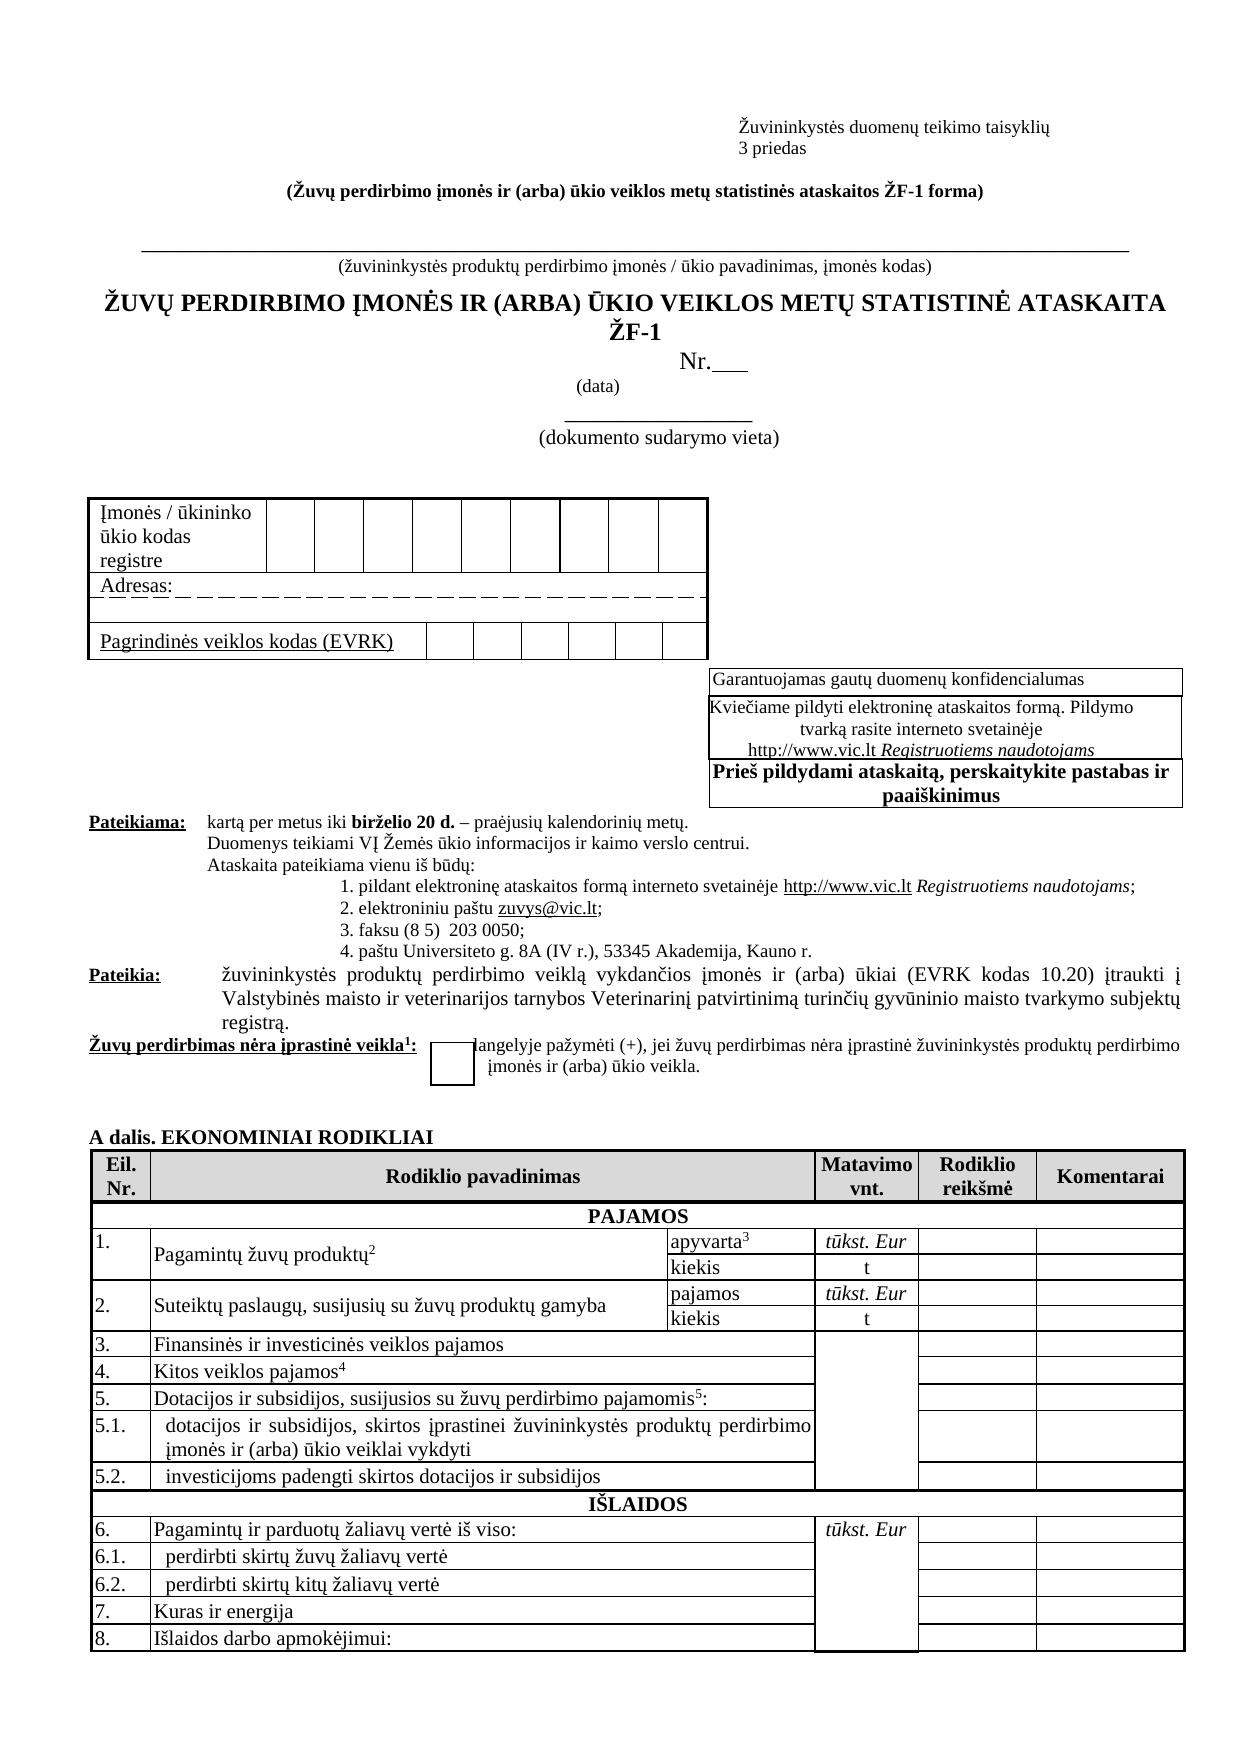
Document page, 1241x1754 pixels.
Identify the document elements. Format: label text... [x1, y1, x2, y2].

table_cell apyvarta3 [668, 1229, 814, 1253]
table_cell pajamos [668, 1281, 814, 1304]
text Pateikia: žuvininkystės produktų perdirbimo veiklą vykdančios įmonės ir (arba) ūkiai (EVRK kodas 10.20) įtraukti į Valstybinės maisto ir veterinarijos tarnybos Veterinarinį patvirtinimą turinčių gyvūninio maisto tvarkymo subjektų registrą. [89, 962, 1181, 1034]
table_cell [1037, 1255, 1183, 1279]
table_cell [919, 1385, 1036, 1410]
table_cell [919, 1517, 1036, 1541]
table_cell 7. [93, 1597, 150, 1623]
table_cell [919, 1411, 1036, 1461]
table_cell [1037, 1517, 1183, 1541]
text (data) [576, 374, 1181, 396]
table_cell 6. [93, 1517, 150, 1541]
table_cell t [816, 1306, 918, 1330]
table_cell PAJAMOS [93, 1204, 1183, 1228]
text 4. paštu Universiteto g. 8A (IV r.), 53345 Akademija, Kauno r. [207, 940, 1181, 962]
table_cell t [816, 1255, 918, 1279]
table_cell [919, 1625, 1036, 1650]
table_cell [90, 597, 706, 622]
table_cell 8. [93, 1625, 150, 1650]
table_header [462, 500, 510, 572]
text ŽUVŲ PERDIRBIMO ĮMONĖS IR (ARBA) ŪKIO VEIKLOS METŲ STATISTINĖ ATASKAITA ŽF-1 [89, 288, 1181, 346]
text 3. faksu (8 5) 203 0050; [207, 918, 1181, 940]
table_cell [1037, 1385, 1183, 1410]
table_cell kiekis [668, 1306, 814, 1330]
table_cell [1037, 1411, 1183, 1461]
table_cell 4. [93, 1357, 150, 1383]
table_cell [1037, 1463, 1183, 1488]
table_cell 3. [93, 1332, 150, 1356]
table_cell [1037, 1597, 1183, 1623]
table_cell investicijoms padengti skirtos dotacijos ir subsidijos [151, 1463, 814, 1488]
table_header [561, 500, 608, 572]
table_cell [1037, 1625, 1183, 1650]
table_cell [569, 623, 615, 659]
table_cell [1037, 1357, 1183, 1383]
table_cell [919, 1570, 1036, 1596]
table_cell tūkst. Eur [816, 1517, 918, 1650]
table_cell [816, 1332, 918, 1488]
table_cell [474, 623, 521, 659]
table_cell Kuras ir energija [151, 1597, 814, 1623]
table_cell [1037, 1543, 1183, 1568]
table_cell Dotacijos ir subsidijos, susijusios su žuvų perdirbimo pajamomis5: [151, 1385, 814, 1410]
text 3 priedas [738, 137, 1181, 159]
text _______________________________________________________________________________ [89, 226, 1181, 255]
table_header [364, 500, 412, 572]
table_cell [1037, 1332, 1183, 1356]
table_header [413, 500, 461, 572]
table_header Rodiklio pavadinimas [151, 1152, 814, 1200]
table_cell [919, 1543, 1036, 1568]
table_cell [919, 1229, 1036, 1253]
text 2. elektroniniu paštu zuvys@vic.lt; [207, 897, 1181, 918]
text A dalis. EKONOMINIAI RODIKLIAI [89, 1125, 1181, 1149]
text Nr. [89, 346, 1181, 374]
table_cell 1. [93, 1229, 150, 1279]
table_cell IŠLAIDOS [93, 1492, 1183, 1516]
table_cell [427, 623, 473, 659]
table_cell [919, 1357, 1036, 1383]
text Ataskaita pateikiama vienu iš būdų: [207, 854, 1181, 875]
table_header Rodiklio reikšmė [919, 1152, 1036, 1200]
text (Žuvų perdirbimo įmonės ir (arba) ūkio veiklos metų statistinės ataskaitos ŽF-1 forma) [89, 180, 1181, 202]
table_cell tūkst. Eur [816, 1281, 918, 1304]
table_header [609, 500, 658, 572]
table_header Matavimo vnt. [816, 1152, 918, 1200]
table_cell [919, 1597, 1036, 1623]
table_cell Suteiktų paslaugų, susijusių su žuvų produktų gamyba [151, 1281, 667, 1330]
table_header [659, 500, 706, 572]
table_cell [919, 1281, 1036, 1304]
table_cell perdirbti skirtų kitų žaliavų vertė [151, 1570, 814, 1596]
table_cell [919, 1306, 1036, 1330]
table_cell Kitos veiklos pajamos4 [151, 1357, 814, 1383]
table_cell 5.2. [93, 1463, 150, 1488]
table_cell [1037, 1570, 1183, 1596]
table_cell 6.1. [93, 1543, 150, 1568]
table_cell [1037, 1281, 1183, 1304]
table_cell [919, 1332, 1036, 1356]
table_header [315, 500, 363, 572]
table_cell kiekis [668, 1255, 814, 1279]
text Žuvų perdirbimas nėra įprastinė veikla1: langelyje pažymėti (+), jei žuvų perdirbimas nėra įprastinė žuvininkystės produktų perdirbimo įmonės ir (arba) ūkio veikla. [89, 1034, 1181, 1077]
table_cell perdirbti skirtų žuvų žaliavų vertė [151, 1543, 814, 1568]
table_cell 6.2. [93, 1570, 150, 1596]
table_header Komentarai [1037, 1152, 1183, 1200]
table_cell [616, 623, 662, 659]
text Žuvininkystės duomenų teikimo taisyklių [738, 116, 1181, 137]
table_cell tūkst. Eur [816, 1229, 918, 1253]
table_header [267, 500, 314, 572]
table_header [511, 500, 559, 572]
table_cell 5. [93, 1385, 150, 1410]
table_cell Pagamintų žuvų produktų2 [151, 1229, 667, 1279]
table_cell 2. [93, 1281, 150, 1330]
table_cell [919, 1255, 1036, 1279]
table_cell Pagrindinės veiklos kodas (EVRK) [90, 623, 426, 659]
table_cell 5.1. [93, 1411, 150, 1461]
table_cell [919, 1463, 1036, 1488]
text Duomenys teikiami VĮ Žemės ūkio informacijos ir kaimo verslo centrui. [207, 832, 1181, 854]
table_cell Adresas: [90, 573, 706, 597]
text _______________ [464, 396, 1181, 425]
text 1. pildant elektroninę ataskaitos formą interneto svetainėje http://www.vic.lt Registruotiems naudotojams; [207, 875, 1181, 897]
text (žuvininkystės produktų perdirbimo įmonės / ūkio pavadinimas, įmonės kodas) [89, 255, 1181, 276]
table_header Įmonės / ūkininko ūkio kodas registre [90, 500, 266, 572]
table_header Eil. Nr. [93, 1152, 150, 1200]
table_cell Finansinės ir investicinės veiklos pajamos [151, 1332, 814, 1356]
text Pateikiama: kartą per metus iki birželio 20 d. – praėjusių kalendorinių metų. [89, 811, 1181, 832]
text (dokumento sudarymo vieta) [464, 425, 1181, 449]
table_cell [522, 623, 568, 659]
table_cell dotacijos ir subsidijos, skirtos įprastinei žuvininkystės produktų perdirbimo įmonės ir (arba) ūkio veiklai vykdyti [151, 1411, 814, 1461]
table_cell [1037, 1229, 1183, 1253]
table_cell [1037, 1306, 1183, 1330]
table_cell Pagamintų ir parduotų žaliavų vertė iš viso: [151, 1517, 814, 1541]
table_cell Išlaidos darbo apmokėjimui: [151, 1625, 814, 1650]
table_cell [663, 623, 706, 659]
